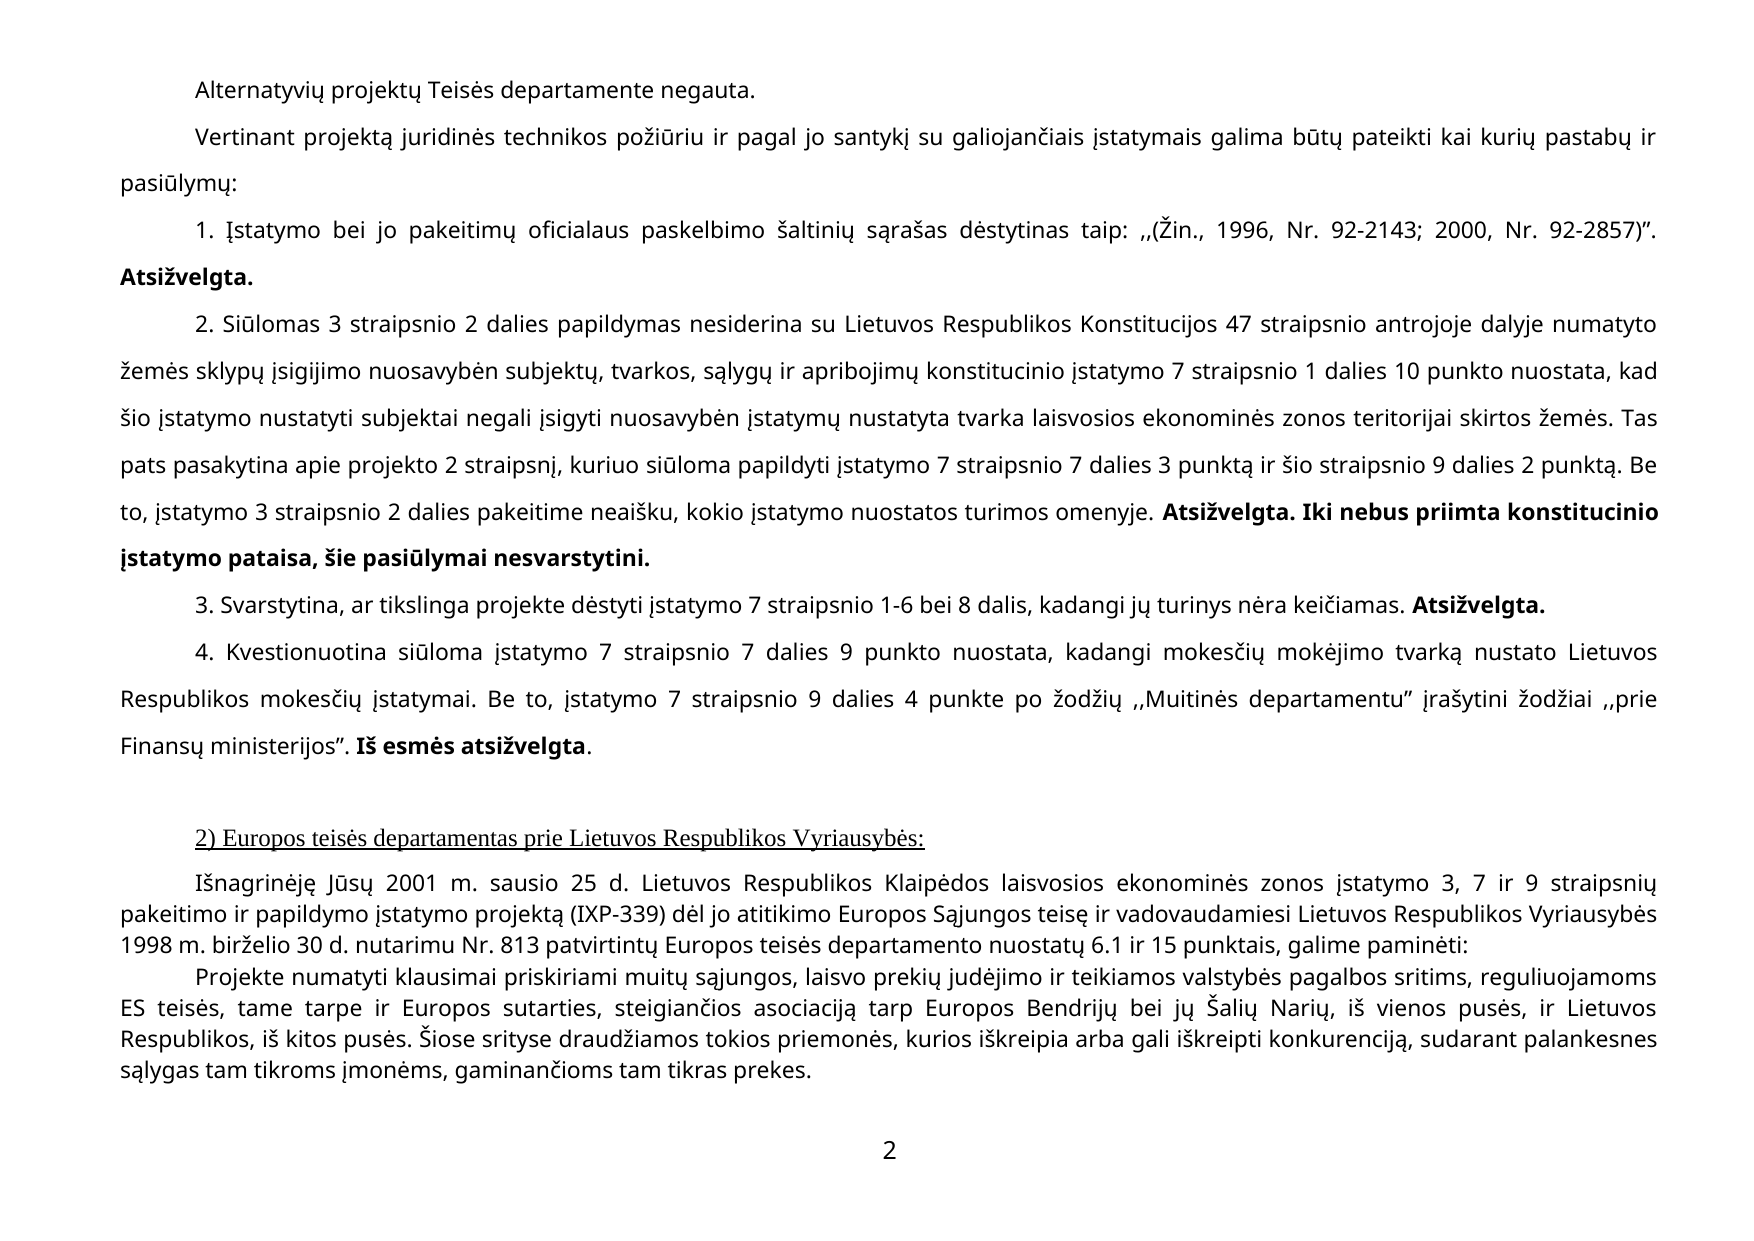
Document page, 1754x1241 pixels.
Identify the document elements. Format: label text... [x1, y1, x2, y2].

text 2. Siūlomas 3 straipsnio 2 dalies papildymas nesiderina su Lietuvos Respublikos Konstitucijos 47 straipsnio antrojoje dalyje numatyto žemės sklypų įsigijimo nuosavybėn subjektų, tvarkos, sąlygų ir apribojimų konstitucinio įstatymo 7 straipsnio 1 dalies 10 punkto nuostata, kad šio įstatymo nustatyti subjektai negali įsigyti nuosavybėn įstatymų nustatyta tvarka laisvosios ekonominės zonos teritorijai skirtos žemės. Tas pats pasakytina apie projekto 2 straipsnį, kuriuo siūloma papildyti įstatymo 7 straipsnio 7 dalies 3 punktą ir šio straipsnio 9 dalies 2 punktą. Be to, įstatymo 3 straipsnio 2 dalies pakeitime neaišku, kokio įstatymo nuostatos turimos omenyje. Atsižvelgta. Iki nebus priimta konstitucinio įstatymo pataisa, šie pasiūlymai nesvarstytini. [120, 308, 1659, 573]
text Vertinant projektą juridinės technikos požiūriu ir pagal jo santykį su galiojančiais įstatymais galima būtų pateikti kai kurių pastabų ir pasiūlymų: [120, 120, 1659, 198]
text Išnagrinėję Jūsų 2001 m. sausio 25 d. Lietuvos Respublikos Klaipėdos laisvosios ekonominės zonos įstatymo 3, 7 ir 9 straipsnių pakeitimo ir papildymo įstatymo projektą (IXP-339) dėl jo atitikimo Europos Sąjungos teisę ir vadovaudamiesi Lietuvos Respublikos Vyriausybės 1998 m. birželio 30 d. nutarimu Nr. 813 patvirtintų Europos teisės departamento nuostatų 6.1 ir 15 punktais, galime paminėti: [120, 867, 1659, 960]
text 1. Įstatymo bei jo pakeitimų oficialaus paskelbimo šaltinių sąrašas dėstytinas taip: ,,(Žin., 1996, Nr. 92-2143; 2000, Nr. 92-2857)”. Atsižvelgta. [120, 214, 1659, 292]
text 4. Kvestionuotina siūloma įstatymo 7 straipsnio 7 dalies 9 punkto nuostata, kadangi mokesčių mokėjimo tvarką nustato Lietuvos Respublikos mokesčių įstatymai. Be to, įstatymo 7 straipsnio 9 dalies 4 punkte po žodžių ,,Muitinės departamentu” įrašytini žodžiai ,,prie Finansų ministerijos”. Iš esmės atsižvelgta. [120, 636, 1659, 761]
text 3. Svarstytina, ar tikslinga projekte dėstyti įstatymo 7 straipsnio 1-6 bei 8 dalis, kadangi jų turinys nėra keičiamas. Atsižvelgta. [120, 589, 1659, 620]
text Projekte numatyti klausimai priskiriami muitų sąjungos, laisvo prekių judėjimo ir teikiamos valstybės pagalbos sritims, reguliuojamoms ES teisės, tame tarpe ir Europos sutarties, steigiančios asociaciją tarp Europos Bendrijų bei jų Šalių Narių, iš vienos pusės, ir Lietuvos Respublikos, iš kitos pusės. Šiose srityse draudžiamos tokios priemonės, kurios iškreipia arba gali iškreipti konkurenciją, sudarant palankesnes sąlygas tam tikroms įmonėms, gaminančioms tam tikras prekes. [120, 960, 1659, 1085]
text Alternatyvių projektų Teisės departamente negauta. [120, 73, 1659, 105]
text 2) Europos teisės departamentas prie Lietuvos Respublikos Vyriausybės: [120, 823, 1659, 852]
